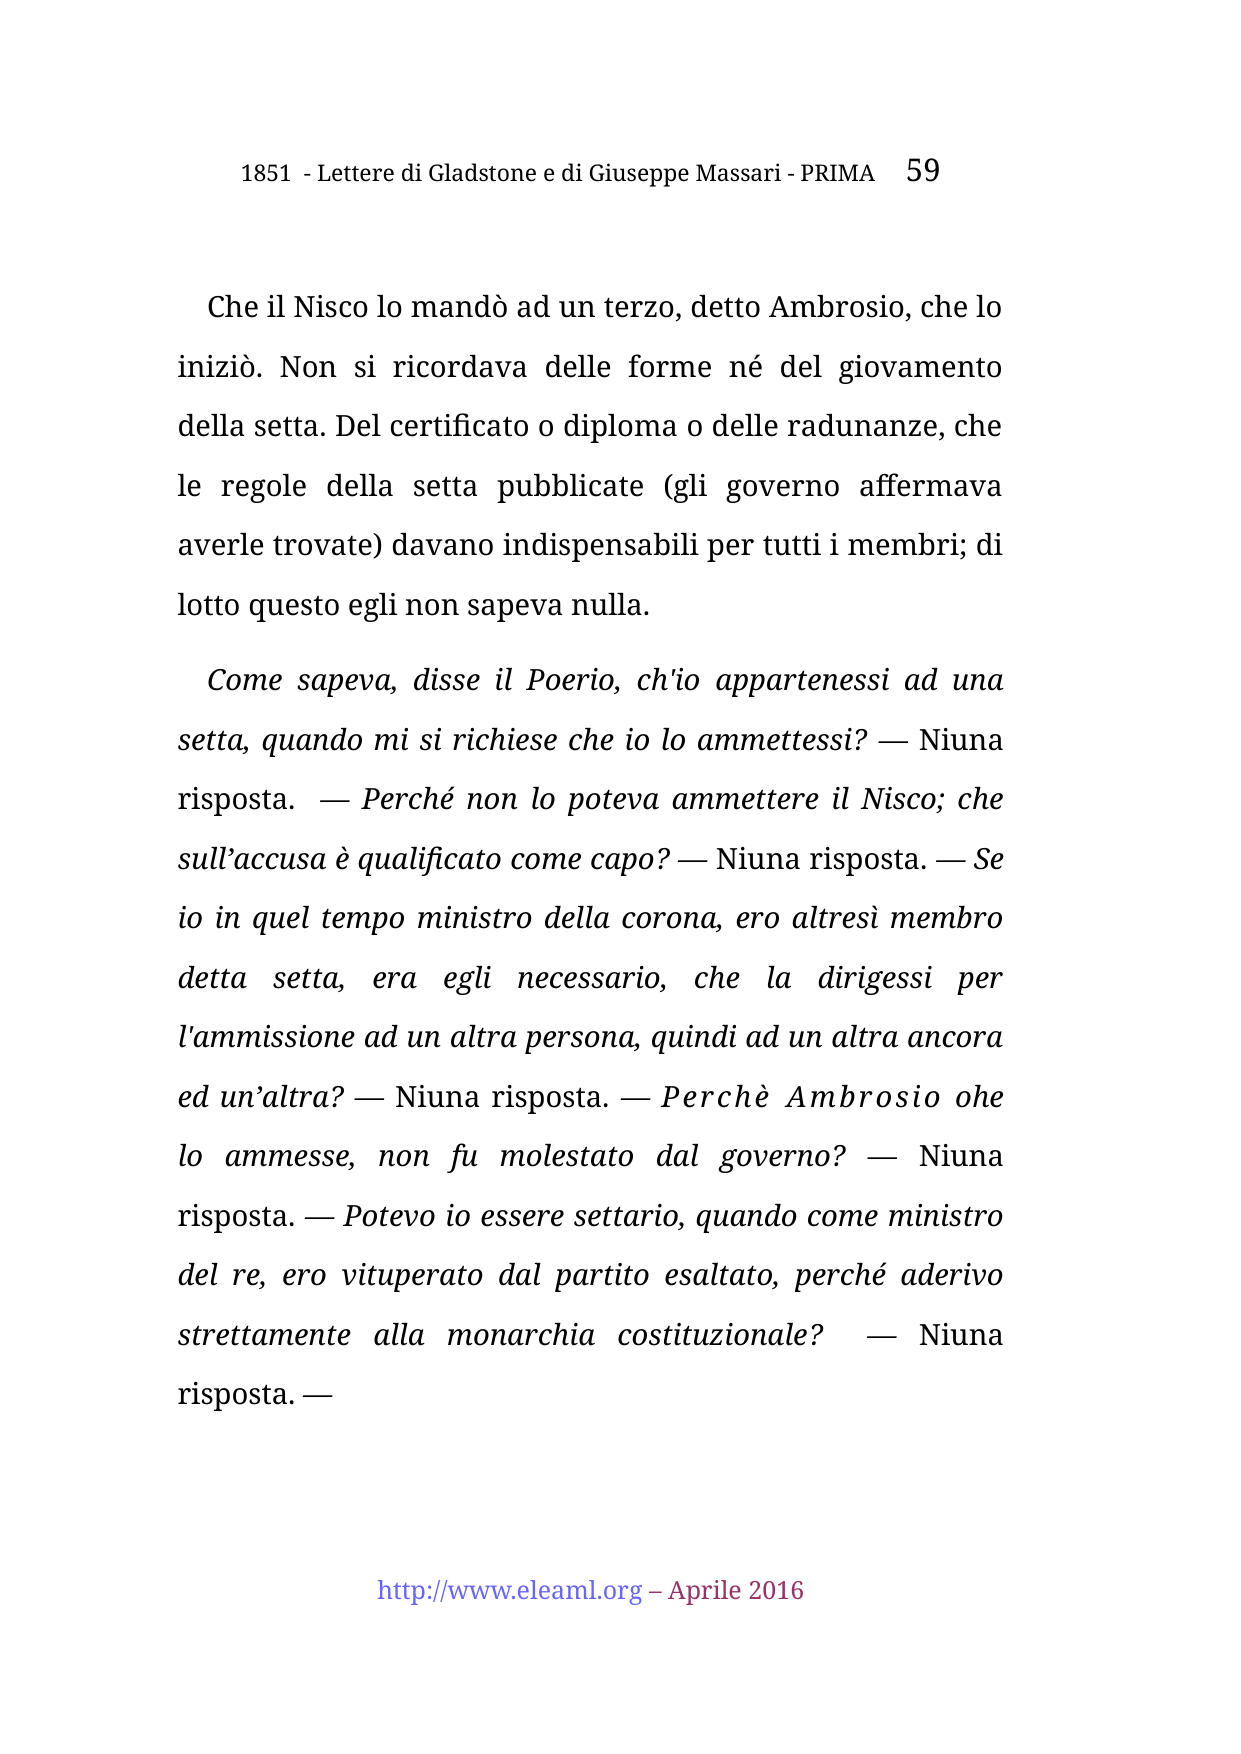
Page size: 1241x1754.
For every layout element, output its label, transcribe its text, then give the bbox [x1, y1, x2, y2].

text Come sapeva, disse il Poerio, ch'io appartenessi ad una setta, quando mi si richiese che io lo ammettessi? — Niuna risposta. — Perché non lo poteva ammettere il Nisco; che sull’accusa è qualificato come capo? — Niuna risposta. — Se io in quel tempo ministro della corona, ero altresì membro detta setta, era egli necessario, che la dirigessi per l'ammissione ad un altra persona, quindi ad un altra ancora ed un’altra? — Niuna risposta. — Perchè Ambrosio ohe lo ammesse, non fu molestato dal governo? — Niuna risposta. — Potevo io essere settario, quando come ministro del re, ero vituperato dal partito esaltato, perché aderivo strettamente alla monarchia costituzionale? — Niuna risposta. — [177, 659, 1004, 1413]
text Che il Nisco lo mandò ad un terzo, detto Ambrosio, che lo iniziò. Non si ricordava delle forme né del giovamento della setta. Del certificato o diploma o delle radunanze, che le regole della setta pubblicate (gli governo affermava averle trovate) davano indispensabili per tutti i membri; di lotto questo egli non sapeva nulla. [177, 286, 1004, 623]
